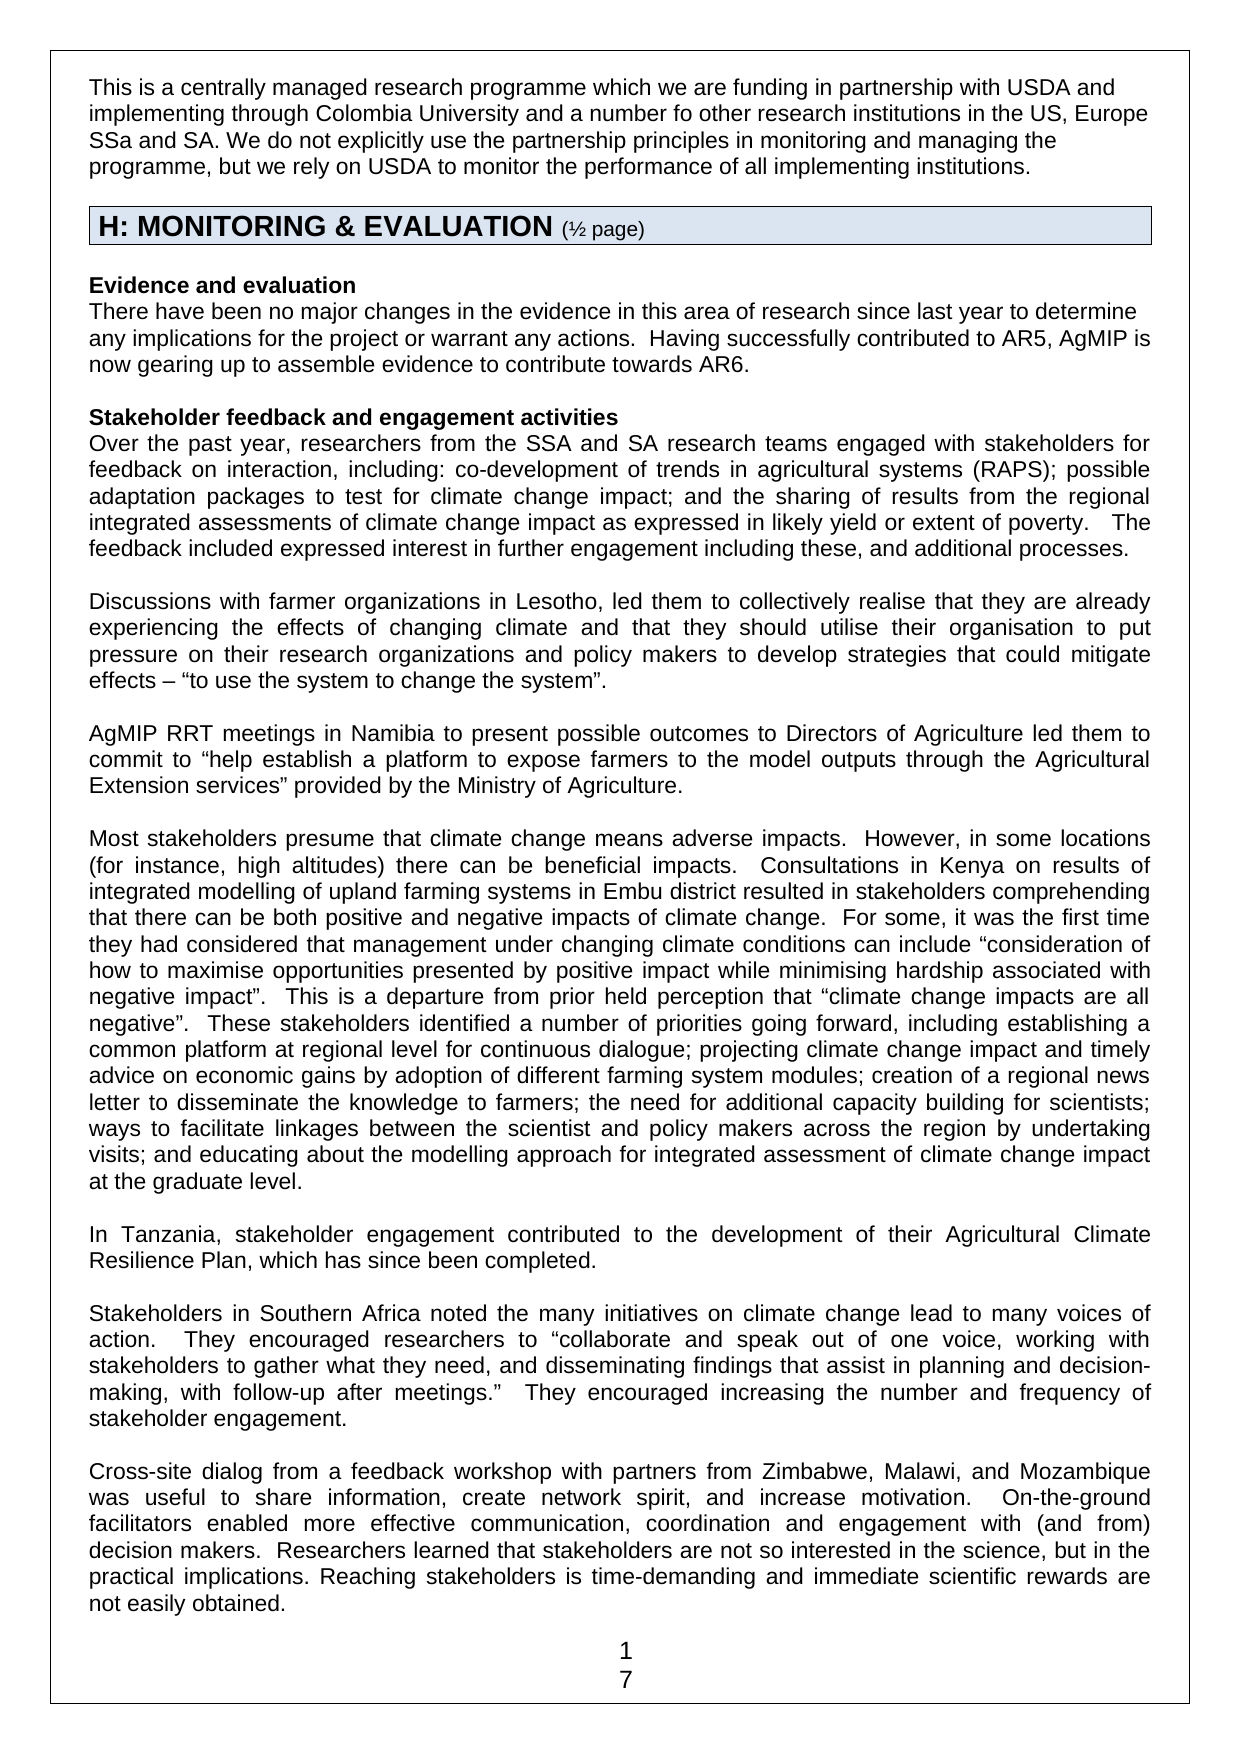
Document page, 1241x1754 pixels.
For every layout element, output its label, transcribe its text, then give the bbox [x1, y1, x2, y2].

text There have been no major changes in the evidence in this area of research since last year to determine any implications for the project or warrant any actions. Having successfully contributed to AR5, AgMIP is now gearing up to assemble evidence to contribute towards AR6. [89, 298, 1152, 377]
text In Tanzania, stakeholder engagement contributed to the development of their Agricultural Climate Resilience Plan, which has since been completed. [89, 1221, 1152, 1273]
text This is a centrally managed research programme which we are funding in partnership with USDA and implementing through Colombia University and a number fo other research institutions in the US, Europe SSa and SA. We do not explicitly use the partnership principles in monitoring and managing the programme, but we rely on USDA to monitor the performance of all implementing institutions. [89, 74, 1152, 179]
text Stakeholders in Southern Africa noted the many initiatives on climate change lead to many voices of action. They encouraged researchers to “collaborate and speak out of one voice, working with stakeholders to gather what they need, and disseminating findings that assist in planning and decision-making, with follow-up after meetings.” They encouraged increasing the number and frequency of stakeholder engagement. [89, 1299, 1152, 1431]
text Cross-site dialog from a feedback workshop with partners from Zimbabwe, Malawi, and Mozambique was useful to share information, create network spirit, and increase motivation. On-the-ground facilitators enabled more effective communication, coordination and engagement with (and from) decision makers. Researchers learned that stakeholders are not so interested in the science, but in the practical implications. Reaching stakeholders is time-demanding and immediate scientific rewards are not easily obtained. [89, 1458, 1152, 1616]
text Over the past year, researchers from the SSA and SA research teams engaged with stakeholders for feedback on interaction, including: co-development of trends in agricultural systems (RAPS); possible adaptation packages to test for climate change impact; and the sharing of results from the regional integrated assessments of climate change impact as expressed in likely yield or extent of poverty. The feedback included expressed interest in further engagement including these, and additional processes. [89, 430, 1152, 562]
text Stakeholder feedback and engagement activities [89, 403, 1152, 430]
text H: MONITORING & EVALUATION (½ page) [90, 207, 1151, 244]
text Discussions with farmer organizations in Lesotho, led them to collectively realise that they are already experiencing the effects of changing climate and that they should utilise their organisation to put pressure on their research organizations and policy makers to develop strategies that could mitigate effects – “to use the system to change the system”. [89, 588, 1152, 693]
text Most stakeholders presume that climate change means adverse impacts. However, in some locations (for instance, high altitudes) there can be beneficial impacts. Consultations in Kenya on results of integrated modelling of upland farming systems in Embu district resulted in stakeholders comprehending that there can be both positive and negative impacts of climate change. For some, it was the first time they had considered that management under changing climate conditions can include “consideration of how to maximise opportunities presented by positive impact while minimising hardship associated with negative impact”. This is a departure from prior held perception that “climate change impacts are all negative”. These stakeholders identified a number of priorities going forward, including establishing a common platform at regional level for continuous dialogue; projecting climate change impact and timely advice on economic gains by adoption of different farming system modules; creation of a regional news letter to disseminate the knowledge to farmers; the need for additional capacity building for scientists; ways to facilitate linkages between the scientist and policy makers across the region by undertaking visits; and educating about the modelling approach for integrated assessment of climate change impact at the graduate level. [89, 825, 1152, 1194]
text AgMIP RRT meetings in Namibia to present possible outcomes to Directors of Agriculture led them to commit to “help establish a platform to expose farmers to the model outputs through the Agricultural Extension services” provided by the Ministry of Agriculture. [89, 720, 1152, 799]
text Evidence and evaluation [89, 272, 1152, 298]
